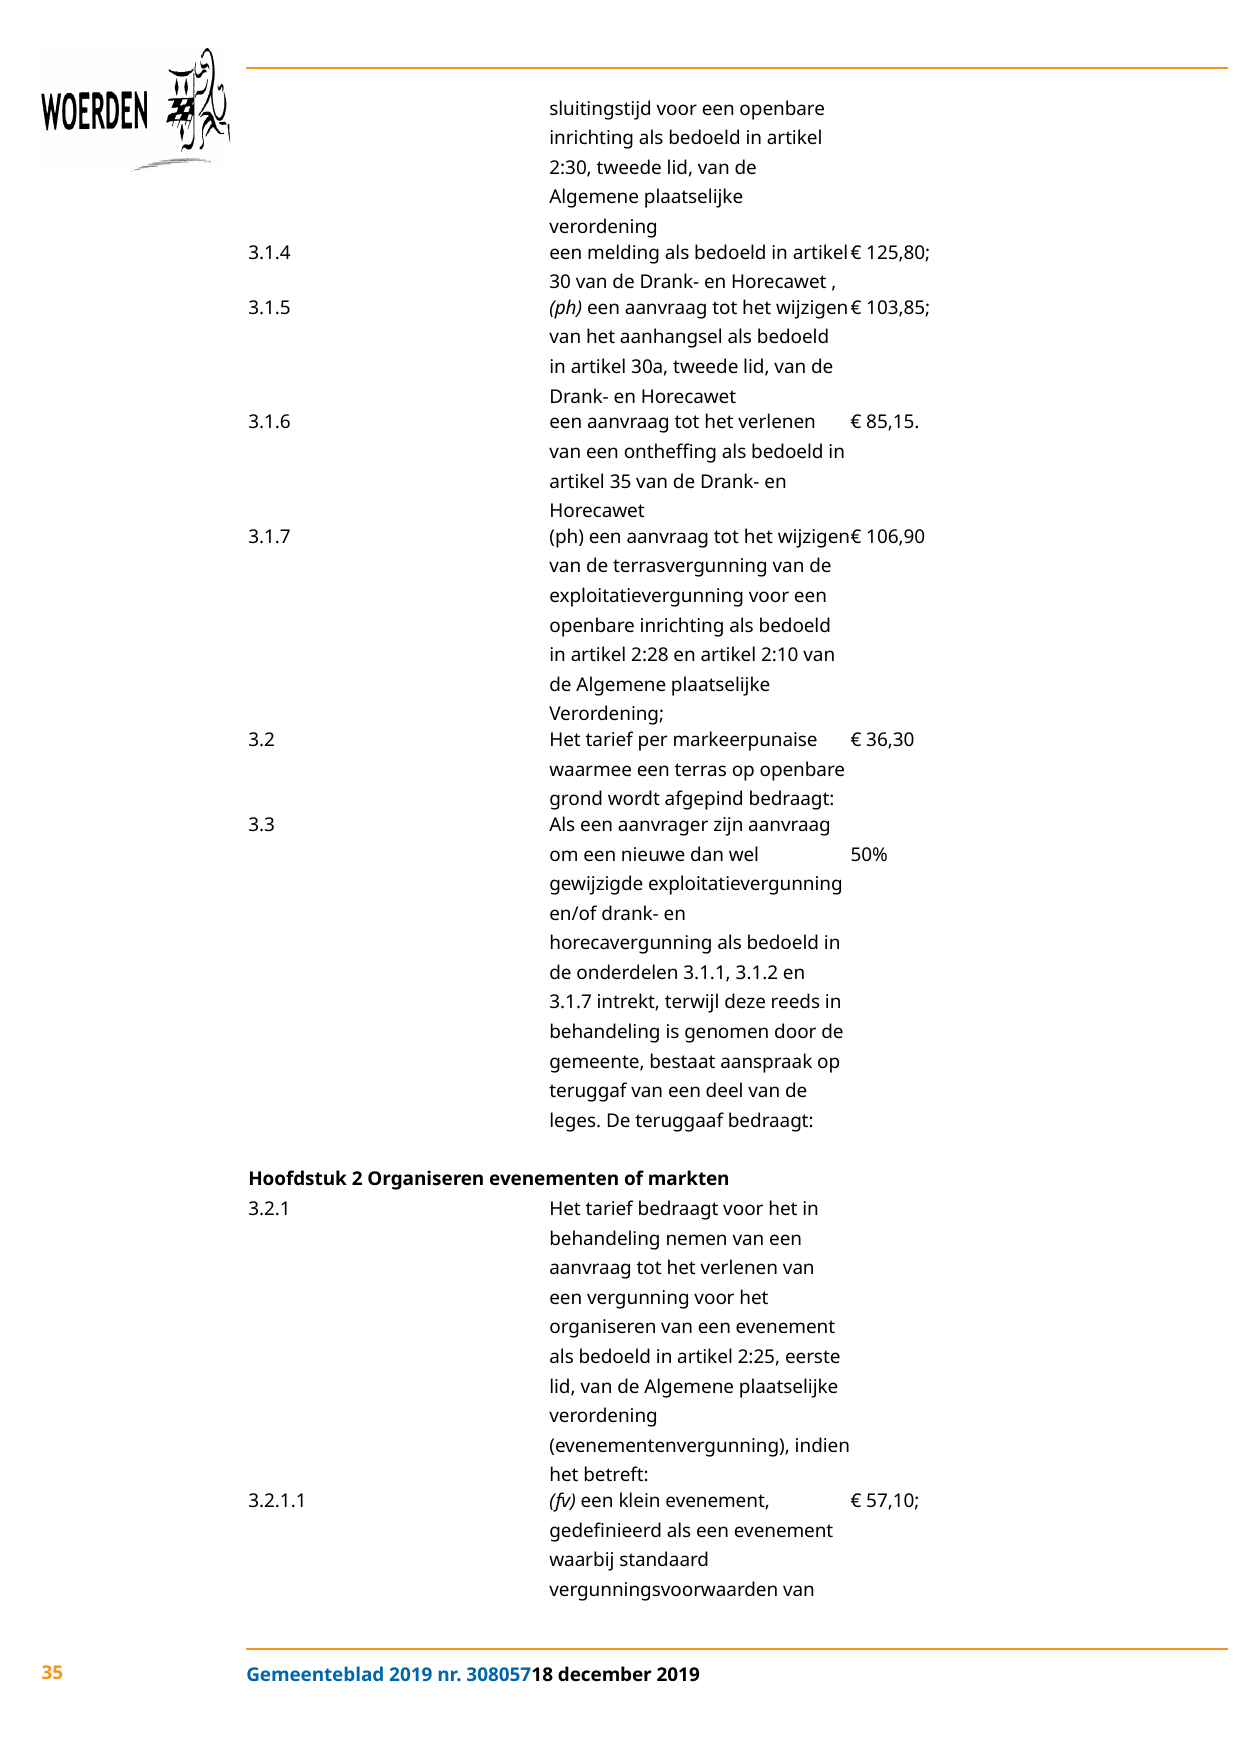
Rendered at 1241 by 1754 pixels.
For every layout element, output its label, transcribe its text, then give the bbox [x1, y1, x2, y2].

table_header 3.2.1 [248, 1195, 549, 1487]
table_cell 3.1.7 [248, 523, 549, 726]
table_header Het tarief bedraagt voor het in behandeling nemen van een aanvraag tot het verlenen van een vergunning voor het organiseren van een evenement als bedoeld in artikel 2:25, eerste lid, van de Algemene plaatselijke verordening (evenementenvergunning), indien het betreft: [549, 1195, 850, 1487]
table_cell € 85,15. [850, 409, 1152, 523]
table_cell 3.1.5 [248, 294, 549, 409]
table_cell Het tarief per markeerpunaise waarmee een terras op openbare grond wordt afgepind bedraagt: [549, 726, 850, 811]
table_cell (ph) een aanvraag tot het wijzigen van het aanhangsel als bedoeld in artikel 30a, tweede lid, van de Drank- en Horecawet [549, 294, 850, 409]
table_header [850, 1195, 1152, 1487]
table_cell (fv) een klein evenement, gedefinieerd als een evenement waarbij standaard vergunningsvoorwaarden van [549, 1487, 850, 1602]
table_cell 50% [850, 811, 1152, 1133]
table_cell € 103,85; [850, 294, 1152, 409]
table_cell 3.1.4 [248, 239, 549, 294]
table_cell sluitingstijd voor een openbare inrichting als bedoeld in artikel 2:30, tweede lid, van de Algemene plaatselijke verordening [549, 95, 850, 239]
table_cell € 36,30 [850, 726, 1152, 811]
table_cell 3.1.6 [248, 409, 549, 523]
table_cell 3.3 [248, 811, 549, 1133]
table_cell 3.2.1.1 [248, 1487, 549, 1602]
table_cell [850, 95, 1152, 239]
table_cell Als een aanvrager zijn aanvraag om een nieuwe dan wel gewijzigde exploitatievergunning en/of drank- en horecavergunning als bedoeld in de onderdelen 3.1.1, 3.1.2 en 3.1.7 intrekt, terwijl deze reeds in behandeling is genomen door de gemeente, bestaat aanspraak op teruggaf van een deel van de leges. De teruggaaf bedraagt: [549, 811, 850, 1133]
table_cell een melding als bedoeld in artikel 30 van de Drank- en Horecawet , [549, 239, 850, 294]
table_cell € 106,90 [850, 523, 1152, 726]
table_cell € 57,10; [850, 1487, 1152, 1602]
table_cell [248, 95, 549, 239]
text Hoofdstuk 2 Organiseren evenementen of markten [248, 1166, 1152, 1191]
table_cell (ph) een aanvraag tot het wijzigen van de terrasvergunning van de exploitatievergunning voor een openbare inrichting als bedoeld in artikel 2:28 en artikel 2:10 van de Algemene plaatselijke Verordening; [549, 523, 850, 726]
table_cell 3.2 [248, 726, 549, 811]
table_cell € 125,80; [850, 239, 1152, 294]
table_cell een aanvraag tot het verlenen van een ontheffing als bedoeld in artikel 35 van de Drank- en Horecawet [549, 409, 850, 523]
picture [41, 47, 231, 172]
